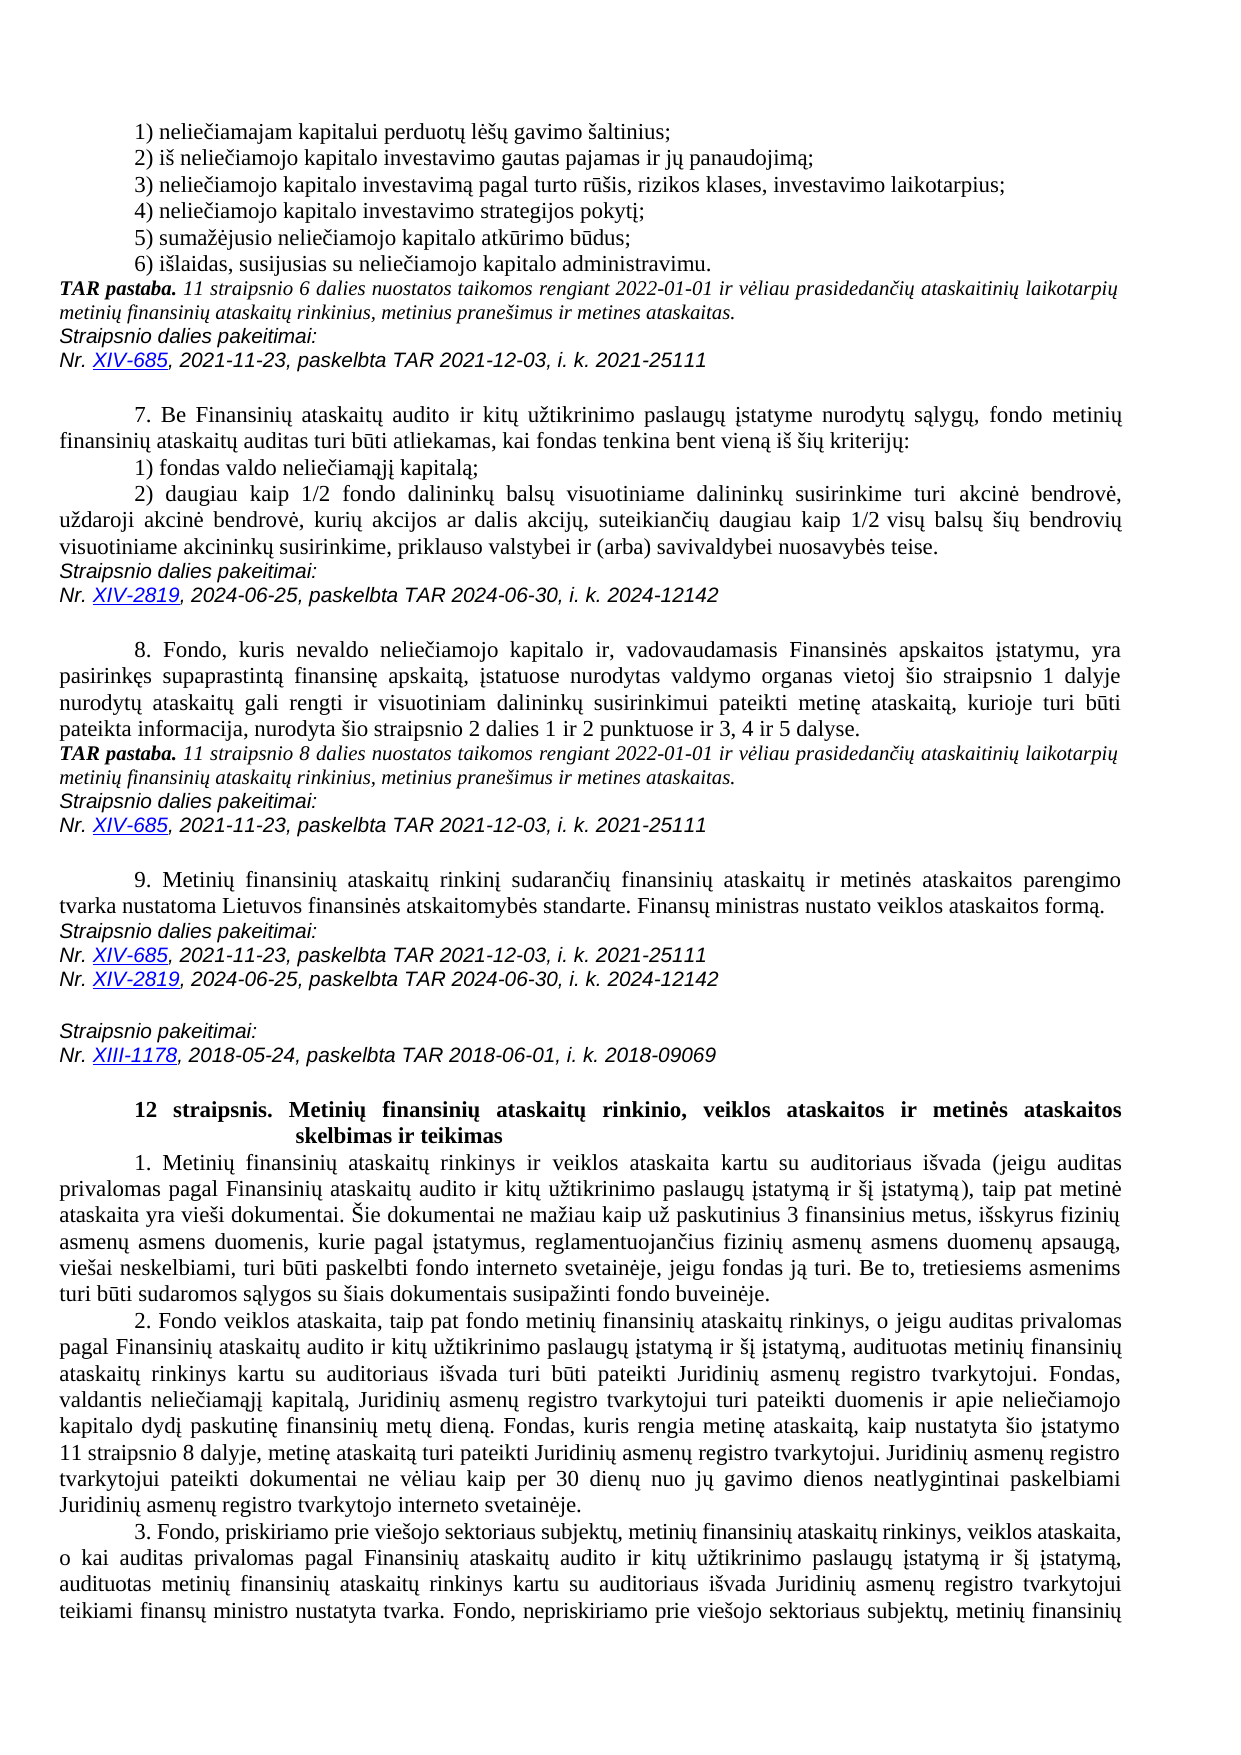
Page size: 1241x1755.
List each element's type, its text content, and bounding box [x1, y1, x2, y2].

text Nr. XIV-685, 2021-11-23, paskelbta TAR 2021-12-03, i. k. 2021-25111 [59, 813, 1122, 837]
text Nr. XIV-2819, 2024-06-25, paskelbta TAR 2024-06-30, i. k. 2024-12142 [59, 583, 1122, 607]
text 3. Fondo, priskiriamo prie viešojo sektoriaus subjektų, metinių finansinių ataskaitų rinkinys, veiklos ataskaita, o kai auditas privalomas pagal Finansinių ataskaitų audito ir kitų užtikrinimo paslaugų įstatymą ir šį įstatymą, audituotas metinių finansinių ataskaitų rinkinys kartu su auditoriaus išvada Juridinių asmenų registro tvarkytojui teikiami finansų ministro nustatyta tvarka. Fondo, nepriskiriamo prie viešojo sektoriaus subjektų, metinių finansinių [59, 1518, 1122, 1623]
text 5) sumažėjusio neliečiamojo kapitalo atkūrimo būdus; [59, 223, 1122, 250]
text Straipsnio dalies pakeitimai: [59, 919, 1122, 943]
text 7. Be Finansinių ataskaitų audito ir kitų užtikrinimo paslaugų įstatyme nurodytų sąlygų, fondo metinių finansinių ataskaitų auditas turi būti atliekamas, kai fondas tenkina bent vieną iš šių kriterijų: [59, 401, 1122, 454]
text Nr. XIV-685, 2021-11-23, paskelbta TAR 2021-12-03, i. k. 2021-25111 [59, 943, 1122, 967]
text Straipsnio dalies pakeitimai: [59, 559, 1122, 583]
text 6) išlaidas, susijusias su neliečiamojo kapitalo administravimu. [59, 250, 1122, 276]
text TAR pastaba. 11 straipsnio 6 dalies nuostatos taikomos rengiant 2022-01-01 ir vėliau prasidedančių ataskaitinių laikotarpių metinių finansinių ataskaitų rinkinius, metinius pranešimus ir metines ataskaitas. [59, 276, 1122, 324]
text 2) iš neliečiamojo kapitalo investavimo gautas pajamas ir jų panaudojimą; [59, 144, 1122, 171]
text Straipsnio dalies pakeitimai: [59, 324, 1122, 348]
text 1. Metinių finansinių ataskaitų rinkinys ir veiklos ataskaita kartu su auditoriaus išvada (jeigu auditas privalomas pagal Finansinių ataskaitų audito ir kitų užtikrinimo paslaugų įstatymą ir šį įstatymą), taip pat metinė ataskaita yra vieši dokumentai. Šie dokumentai ne mažiau kaip už paskutinius 3 finansinius metus, išskyrus fizinių asmenų asmens duomenis, kurie pagal įstatymus, reglamentuojančius fizinių asmenų asmens duomenų apsaugą, viešai neskelbiami, turi būti paskelbti fondo interneto svetainėje, jeigu fondas ją turi. Be to, tretiesiems asmenims turi būti sudaromos sąlygos su šiais dokumentais susipažinti fondo buveinėje. [59, 1149, 1122, 1307]
text Nr. XIV-2819, 2024-06-25, paskelbta TAR 2024-06-30, i. k. 2024-12142 [59, 967, 1122, 991]
text 9. Metinių finansinių ataskaitų rinkinį sudarančių finansinių ataskaitų ir metinės ataskaitos parengimo tvarka nustatoma Lietuvos finansinės atskaitomybės standarte. Finansų ministras nustato veiklos ataskaitos formą. [59, 866, 1122, 919]
text 8. Fondo, kuris nevaldo neliečiamojo kapitalo ir, vadovaudamasis Finansinės apskaitos įstatymu, yra pasirinkęs supaprastintą finansinę apskaitą, įstatuose nurodytas valdymo organas vietoj šio straipsnio 1 dalyje nurodytų ataskaitų gali rengti ir visuotiniam dalininkų susirinkimui pateikti metinę ataskaitą, kurioje turi būti pateikta informacija, nurodyta šio straipsnio 2 dalies 1 ir 2 punktuose ir 3, 4 ir 5 dalyse. [59, 636, 1122, 741]
text Straipsnio dalies pakeitimai: [59, 789, 1122, 813]
text 12 straipsnis. Metinių finansinių ataskaitų rinkinio, veiklos ataskaitos ir metinės ataskaitos skelbimas ir teikimas [134, 1096, 1122, 1149]
text 2. Fondo veiklos ataskaita, taip pat fondo metinių finansinių ataskaitų rinkinys, o jeigu auditas privalomas pagal Finansinių ataskaitų audito ir kitų užtikrinimo paslaugų įstatymą ir šį įstatymą, audituotas metinių finansinių ataskaitų rinkinys kartu su auditoriaus išvada turi būti pateikti Juridinių asmenų registro tvarkytojui. Fondas, valdantis neliečiamąjį kapitalą, Juridinių asmenų registro tvarkytojui turi pateikti duomenis ir apie neliečiamojo kapitalo dydį paskutinę finansinių metų dieną. Fondas, kuris rengia metinę ataskaitą, kaip nustatyta šio įstatymo 11 straipsnio 8 dalyje, metinę ataskaitą turi pateikti Juridinių asmenų registro tvarkytojui. Juridinių asmenų registro tvarkytojui pateikti dokumentai ne vėliau kaip per 30 dienų nuo jų gavimo dienos neatlygintinai paskelbiami Juridinių asmenų registro tvarkytojo interneto svetainėje. [59, 1307, 1122, 1518]
text 1) neliečiamajam kapitalui perduotų lėšų gavimo šaltinius; [59, 118, 1122, 144]
text Nr. XIV-685, 2021-11-23, paskelbta TAR 2021-12-03, i. k. 2021-25111 [59, 348, 1122, 372]
text 3) neliečiamojo kapitalo investavimą pagal turto rūšis, rizikos klases, investavimo laikotarpius; [59, 171, 1122, 197]
text 2) daugiau kaip 1/2 fondo dalininkų balsų visuotiniame dalininkų susirinkime turi akcinė bendrovė, uždaroji akcinė bendrovė, kurių akcijos ar dalis akcijų, suteikiančių daugiau kaip 1/2 visų balsų šių bendrovių visuotiniame akcininkų susirinkime, priklauso valstybei ir (arba) savivaldybei nuosavybės teise. [59, 480, 1122, 559]
text 4) neliečiamojo kapitalo investavimo strategijos pokytį; [59, 197, 1122, 223]
text 1) fondas valdo neliečiamąjį kapitalą; [59, 454, 1122, 480]
text Straipsnio pakeitimai: [59, 1019, 1122, 1043]
text TAR pastaba. 11 straipsnio 8 dalies nuostatos taikomos rengiant 2022-01-01 ir vėliau prasidedančių ataskaitinių laikotarpių metinių finansinių ataskaitų rinkinius, metinius pranešimus ir metines ataskaitas. [59, 741, 1122, 789]
text Nr. XIII-1178, 2018-05-24, paskelbta TAR 2018-06-01, i. k. 2018-09069 [59, 1043, 1122, 1067]
